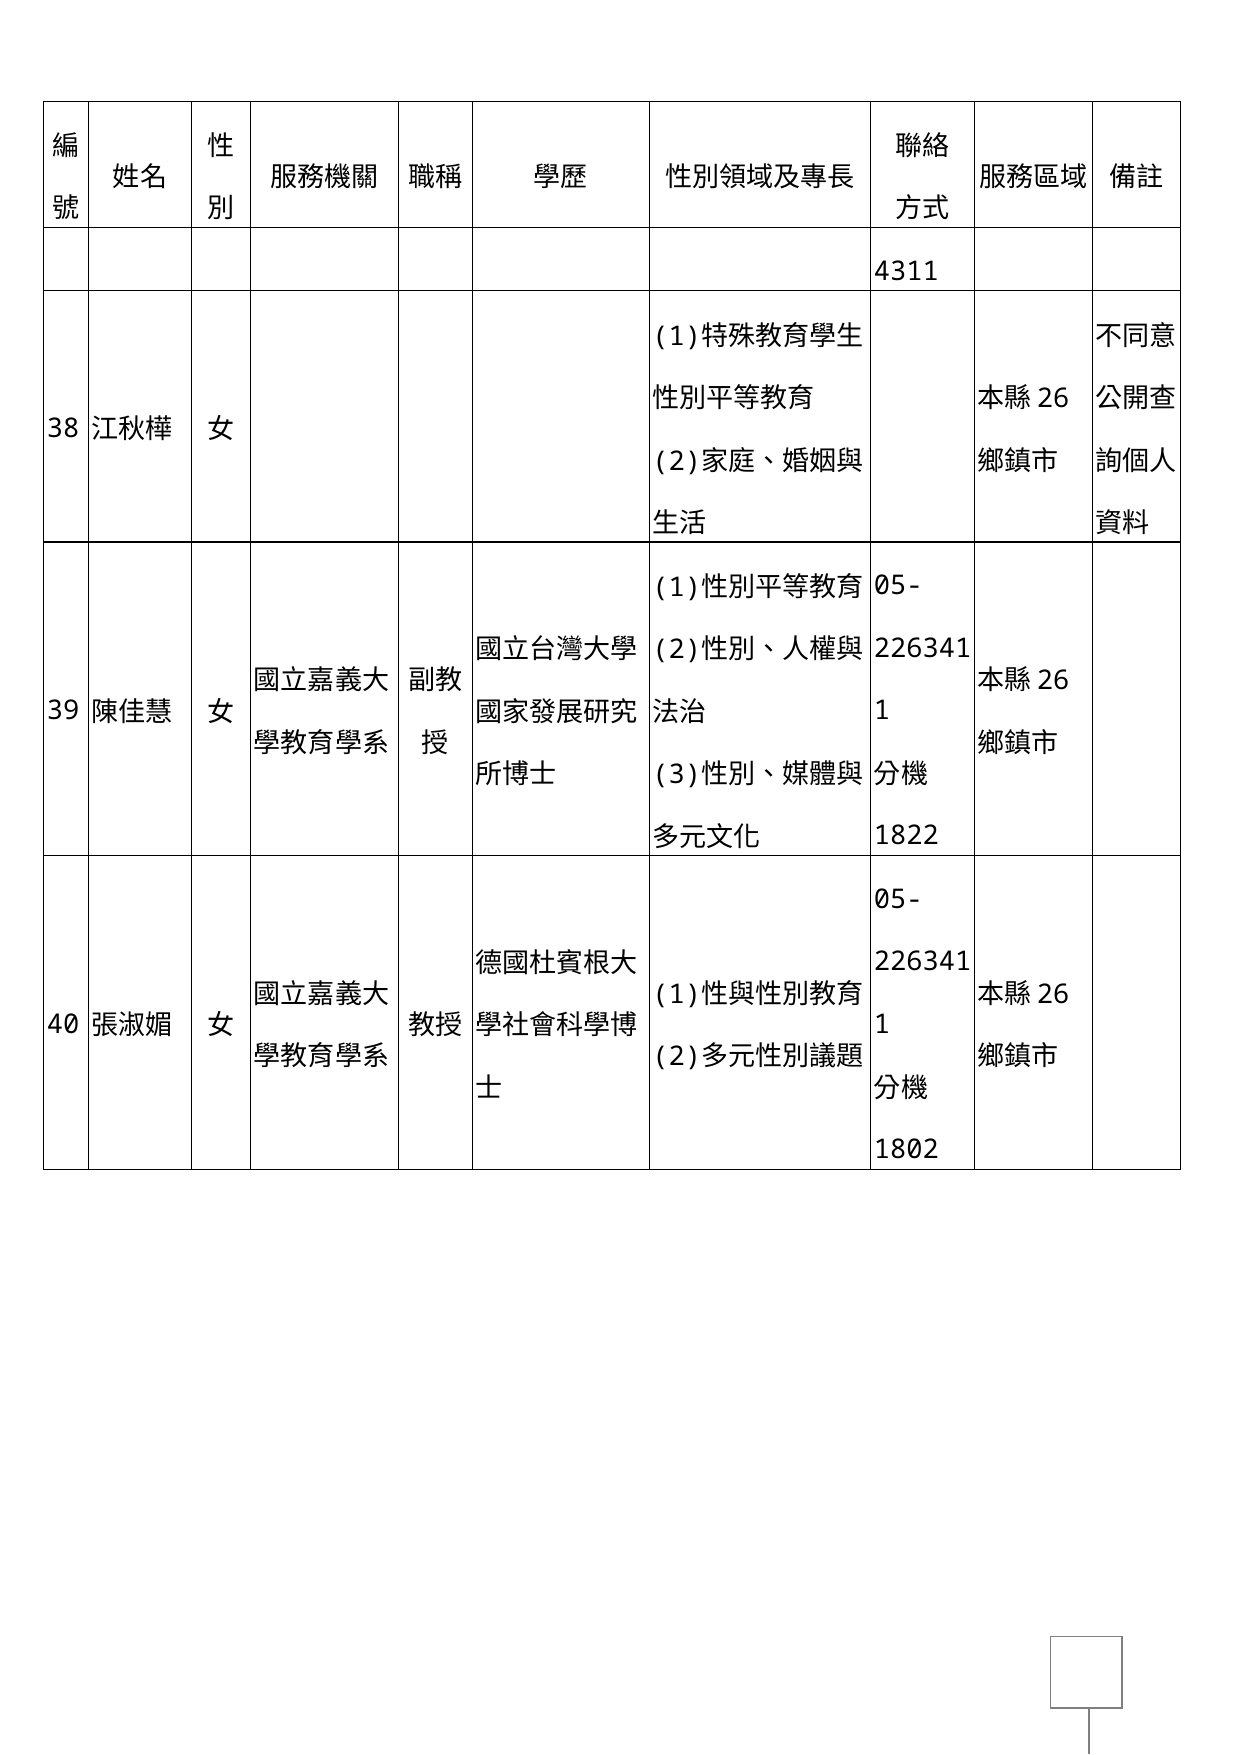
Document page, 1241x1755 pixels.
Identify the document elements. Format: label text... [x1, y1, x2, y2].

table_header 編號 [44, 102, 88, 227]
table_cell 本縣26鄉鎮市 [975, 291, 1092, 541]
table_cell 國立嘉義大學教育學系 [251, 543, 398, 855]
table_cell [399, 228, 472, 290]
table_cell 張淑媚 [89, 856, 191, 1168]
table_header 性別領域及專長 [650, 102, 870, 227]
table_header 職稱 [399, 102, 472, 227]
table_header 學歷 [473, 102, 649, 227]
table_cell 不同意公開查詢個人資料 [1093, 291, 1180, 541]
table_cell 國立台灣大學國家發展研究所博士 [473, 543, 649, 855]
table_cell 陳佳慧 [89, 543, 191, 855]
table_cell 本縣26鄉鎮市 [975, 543, 1092, 855]
table_cell [399, 291, 472, 541]
table_cell 本縣26鄉鎮市 [975, 856, 1092, 1168]
table_header 姓名 [89, 102, 191, 227]
table_cell 4311 [871, 228, 974, 290]
table_cell [1093, 543, 1180, 855]
table_cell 女 [192, 291, 250, 541]
table_cell [650, 228, 870, 290]
table_cell [871, 291, 974, 541]
table_cell (1)性別平等教育 (2)性別、人權與法治 (3)性別、媒體與多元文化 [650, 543, 870, 855]
table_cell [1093, 228, 1180, 290]
table_cell [251, 291, 398, 541]
table_cell 副教授 [399, 543, 472, 855]
table_cell 38 [44, 291, 88, 541]
table_cell [473, 228, 649, 290]
table_cell 40 [44, 856, 88, 1168]
table_cell 39 [44, 543, 88, 855]
table_cell [473, 291, 649, 541]
table_cell 05-2263411 分機1802 [871, 856, 974, 1168]
table_header 聯絡 方式 [871, 102, 974, 227]
table_cell 女 [192, 856, 250, 1168]
table_cell [251, 228, 398, 290]
table_cell (1)性與性別教育 (2)多元性別議題 [650, 856, 870, 1168]
table_header 服務區域 [975, 102, 1092, 227]
table_cell 江秋樺 [89, 291, 191, 541]
table_cell 教授 [399, 856, 472, 1168]
table_cell [44, 228, 88, 290]
table_cell (1)特殊教育學生性別平等教育 (2)家庭、婚姻與生活 [650, 291, 870, 541]
table_cell [89, 228, 191, 290]
table_cell [192, 228, 250, 290]
table_cell 德國杜賓根大學社會科學博士 [473, 856, 649, 1168]
table_cell [1093, 856, 1180, 1168]
table_header 性別 [192, 102, 250, 227]
table_header 備註 [1093, 102, 1180, 227]
table_header 服務機關 [251, 102, 398, 227]
table_cell 國立嘉義大學教育學系 [251, 856, 398, 1168]
table_cell 05-2263411 分機1822 [871, 543, 974, 855]
table_cell 女 [192, 543, 250, 855]
table_cell [975, 228, 1092, 290]
